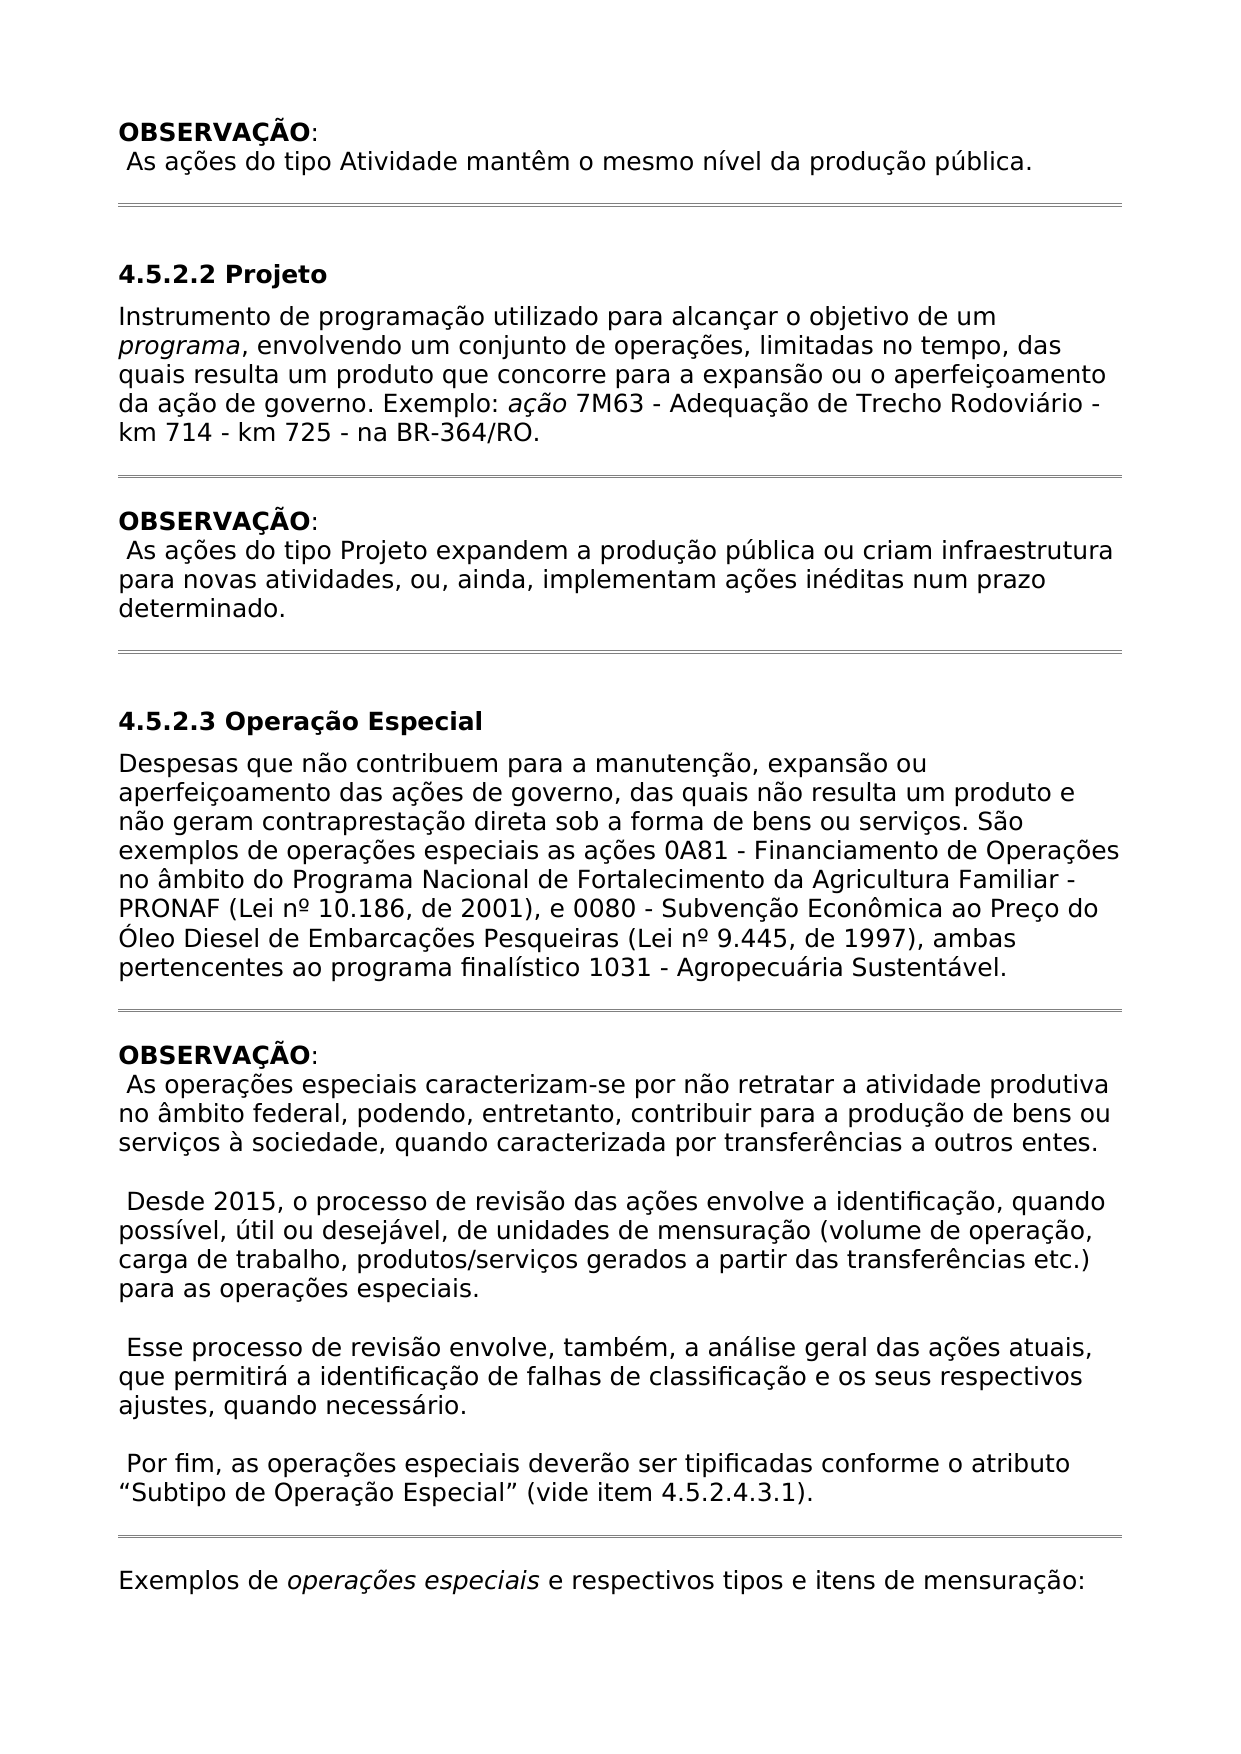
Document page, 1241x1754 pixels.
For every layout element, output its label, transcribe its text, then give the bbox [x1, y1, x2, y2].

text OBSERVAÇÃO: As ações do tipo Atividade mantêm o mesmo nível da produção pública. [118, 118, 1122, 176]
text Instrumento de programação utilizado para alcançar o objetivo de um programa, envolvendo um conjunto de operações, limitadas no tempo, das quais resulta um produto que concorre para a expansão ou o aperfeiçoamento da ação de governo. Exemplo: ação 7M63 - Adequação de Trecho Rodoviário - km 714 - km 725 - na BR-364/RO. [118, 302, 1122, 448]
subtitle 4.5.2.3 Operação Especial [118, 707, 1122, 736]
text OBSERVAÇÃO: As operações especiais caracterizam-se por não retratar a atividade produtiva no âmbito federal, podendo, entretanto, contribuir para a produção de bens ou serviços à sociedade, quando caracterizada por transferências a outros entes. Desde 2015, o processo de revisão das ações envolve a identificação, quando possível, útil ou desejável, de unidades de mensuração (volume de operação, carga de trabalho, produtos/serviços gerados a partir das transferências etc.) para as operações especiais. Esse processo de revisão envolve, também, a análise geral das ações atuais, que permitirá a identificação de falhas de classificação e os seus respectivos ajustes, quando necessário. Por fim, as operações especiais deverão ser tipificadas conforme o atributo “Subtipo de Operação Especial” (vide item 4.5.2.4.3.1). [118, 1041, 1122, 1508]
text Despesas que não contribuem para a manutenção, expansão ou aperfeiçoamento das ações de governo, das quais não resulta um produto e não geram contraprestação direta sob a forma de bens ou serviços. São exemplos de operações especiais as ações 0A81 - Financiamento de Operações no âmbito do Programa Nacional de Fortalecimento da Agricultura Familiar - PRONAF (Lei nº 10.186, de 2001), e 0080 - Subvenção Econômica ao Preço do Óleo Diesel de Embarcações Pesqueiras (Lei nº 9.445, de 1997), ambas pertencentes ao programa finalístico 1031 - Agropecuária Sustentável. [118, 749, 1122, 982]
text Exemplos de operações especiais e respectivos tipos e itens de mensuração: [118, 1567, 1122, 1596]
subtitle 4.5.2.2 Projeto [118, 260, 1122, 289]
text OBSERVAÇÃO: As ações do tipo Projeto expandem a produção pública ou criam infraestrutura para novas atividades, ou, ainda, implementam ações inéditas num prazo determinado. [118, 507, 1122, 623]
